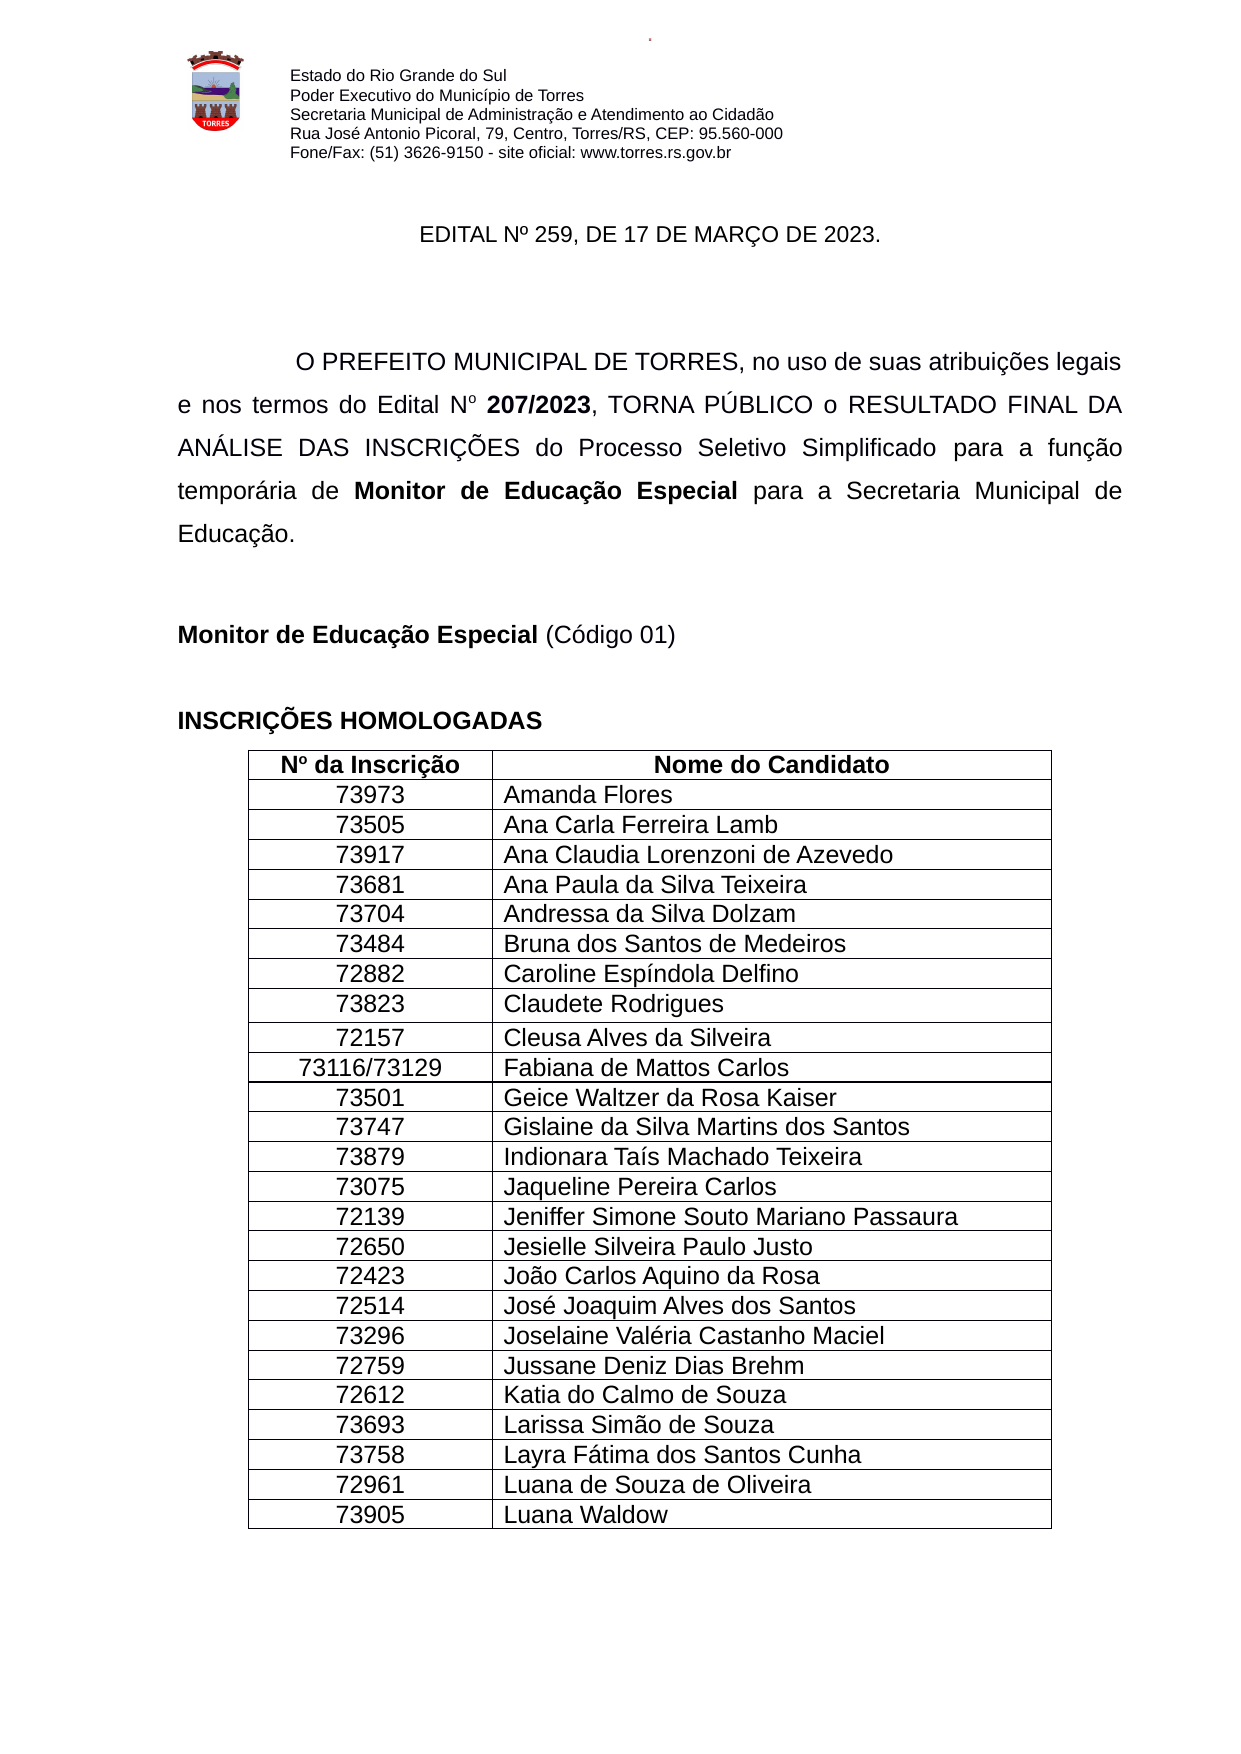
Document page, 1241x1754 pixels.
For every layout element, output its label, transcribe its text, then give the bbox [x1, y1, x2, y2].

table_cell 72423 [249, 1261, 492, 1290]
table_cell 73747 [249, 1112, 492, 1141]
table_cell Jussane Deniz Dias Brehm [493, 1351, 1051, 1379]
table_cell Claudete Rodrigues [493, 989, 1051, 1022]
table_cell Ana Paula da Silva Teixeira [493, 870, 1051, 898]
table_cell Ana Claudia Lorenzoni de Azevedo [493, 840, 1051, 869]
table_cell 72612 [249, 1380, 492, 1409]
table_cell Joselaine Valéria Castanho Maciel [493, 1321, 1051, 1349]
table_cell 72759 [249, 1351, 492, 1379]
table_cell 73296 [249, 1321, 492, 1349]
text Monitor de Educação Especial (Código 01) [177, 620, 1123, 649]
table_cell Katia do Calmo de Souza [493, 1380, 1051, 1409]
table_cell 73484 [249, 929, 492, 958]
table_cell 73501 [249, 1083, 492, 1111]
text O PREFEITO MUNICIPAL DE TORRES, no uso de suas atribuições legais e nos termos do Edital No 207/2023, TORNA PÚBLICO o RESULTADO FINAL DA ANÁLISE DAS INSCRIÇÕES do Processo Seletivo Simplificado para a função temporária de Monitor de Educação Especial para a Secretaria Municipal de Educação. [177, 347, 1123, 548]
text EDITAL Nº 259, DE 17 DE MARÇO DE 2023. [177, 221, 1123, 248]
table_cell 72157 [249, 1023, 492, 1052]
table_cell Layra Fátima dos Santos Cunha [493, 1440, 1051, 1469]
picture [187, 51, 244, 131]
table_cell Andressa da Silva Dolzam [493, 900, 1051, 928]
table_cell 73973 [249, 780, 492, 809]
table_cell 72882 [249, 959, 492, 988]
table_cell Luana de Souza de Oliveira [493, 1470, 1051, 1498]
table_cell 72514 [249, 1291, 492, 1320]
table_cell Luana Waldow [493, 1500, 1051, 1528]
table_cell Amanda Flores [493, 780, 1051, 809]
table_cell Jeniffer Simone Souto Mariano Passaura [493, 1202, 1051, 1230]
table_cell Indionara Taís Machado Teixeira [493, 1142, 1051, 1171]
table_cell 73879 [249, 1142, 492, 1171]
table_cell 72961 [249, 1470, 492, 1498]
table_cell Jaqueline Pereira Carlos [493, 1172, 1051, 1201]
table_cell José Joaquim Alves dos Santos [493, 1291, 1051, 1320]
table_cell 73704 [249, 900, 492, 928]
table_cell Fabiana de Mattos Carlos [493, 1053, 1051, 1081]
table_cell 73505 [249, 810, 492, 839]
table_cell 72139 [249, 1202, 492, 1230]
table_cell 73693 [249, 1410, 492, 1439]
table_cell 73917 [249, 840, 492, 869]
table_header Nome do Candidato [493, 751, 1051, 779]
table_cell 72650 [249, 1231, 492, 1260]
table_cell Geice Waltzer da Rosa Kaiser [493, 1083, 1051, 1111]
text INSCRIÇÕES HOMOLOGADAS [177, 706, 1123, 735]
table_cell Caroline Espíndola Delfino [493, 959, 1051, 988]
table_cell Jesielle Silveira Paulo Justo [493, 1231, 1051, 1260]
table_cell 73681 [249, 870, 492, 898]
table_cell 73905 [249, 1500, 492, 1528]
table_header No da Inscrição [249, 751, 492, 779]
table_cell Ana Carla Ferreira Lamb [493, 810, 1051, 839]
table_cell Larissa Simão de Souza [493, 1410, 1051, 1439]
table_cell 73823 [249, 989, 492, 1022]
table_cell João Carlos Aquino da Rosa [493, 1261, 1051, 1290]
table_cell 73116/73129 [249, 1053, 492, 1081]
table_cell Gislaine da Silva Martins dos Santos [493, 1112, 1051, 1141]
table_cell 73075 [249, 1172, 492, 1201]
table_cell Bruna dos Santos de Medeiros [493, 929, 1051, 958]
table_cell Cleusa Alves da Silveira [493, 1023, 1051, 1052]
table_cell 73758 [249, 1440, 492, 1469]
